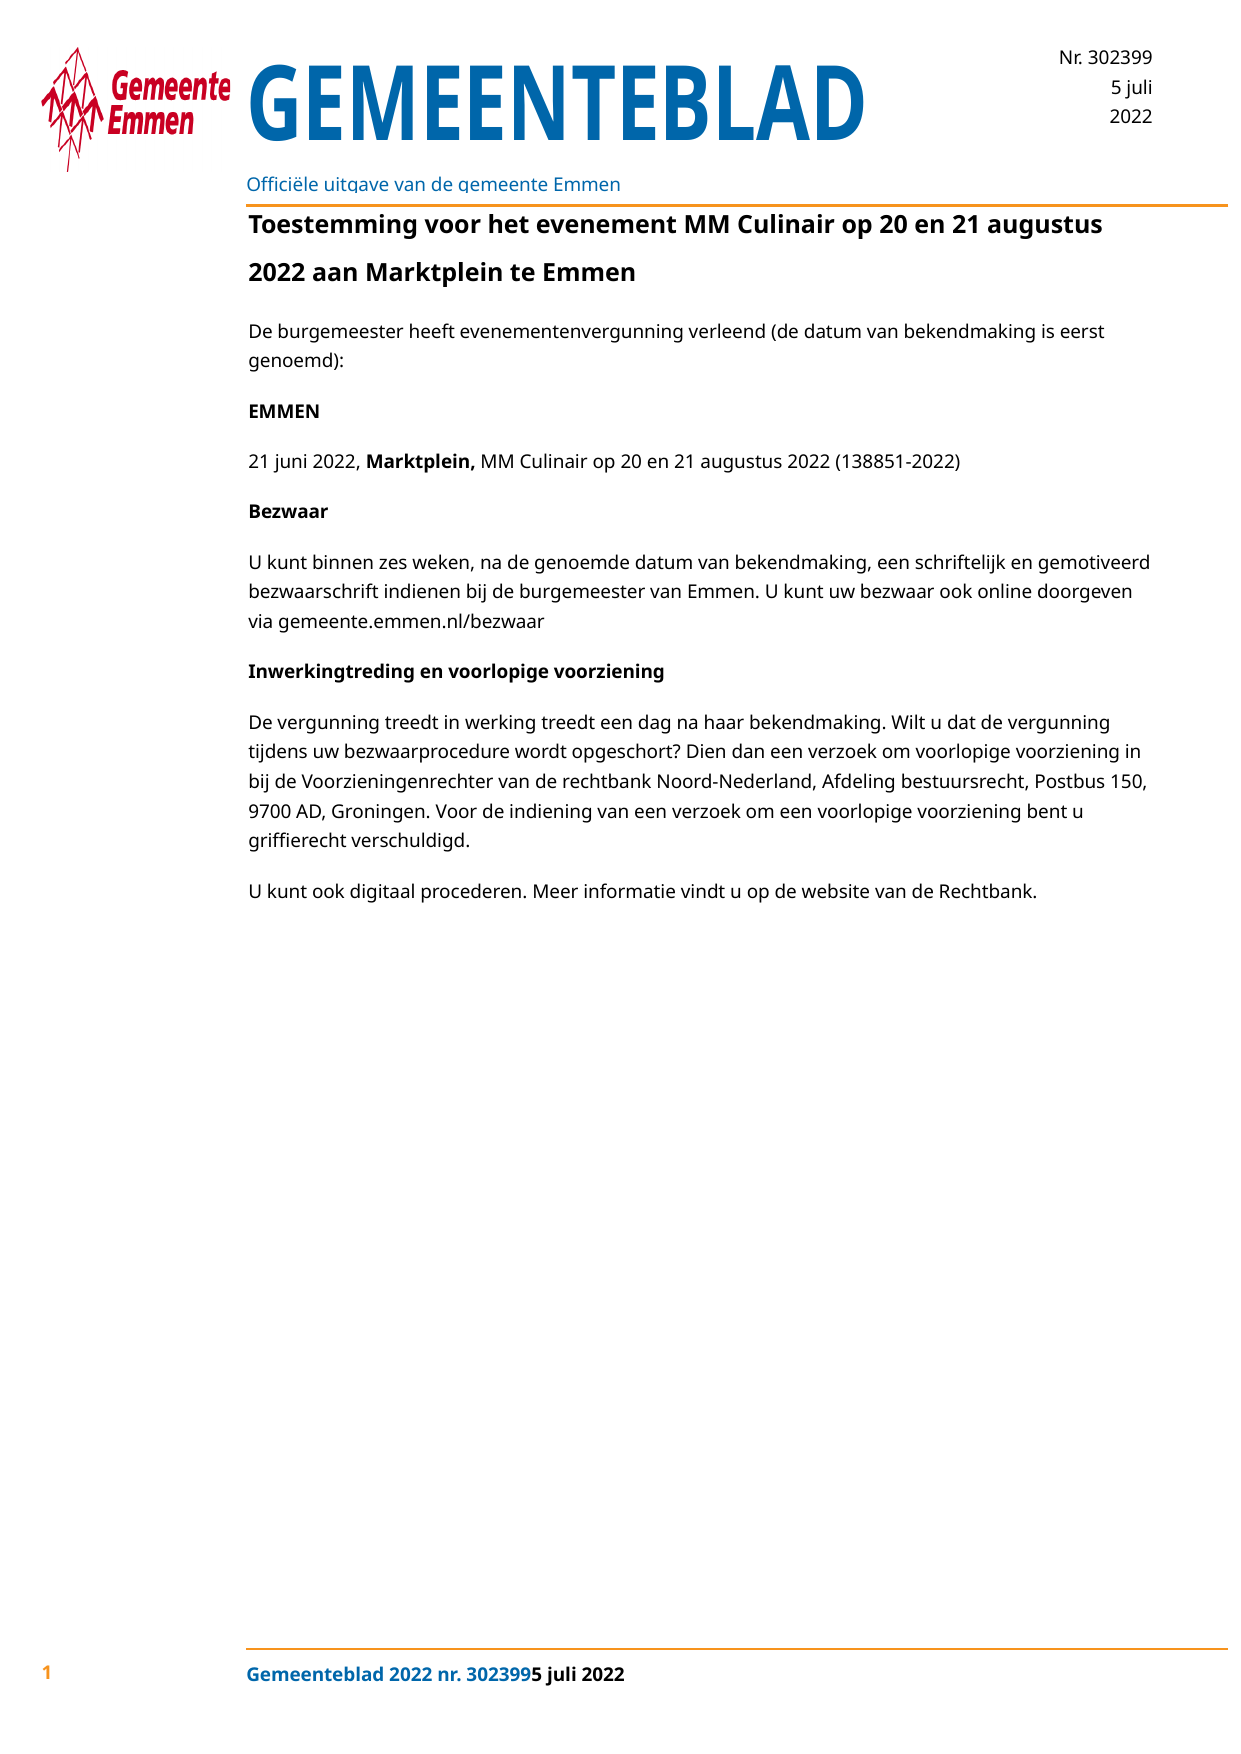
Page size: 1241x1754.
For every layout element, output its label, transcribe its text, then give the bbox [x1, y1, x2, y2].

text 21 juni 2022, Marktplein, MM Culinair op 20 en 21 augustus 2022 (138851-2022) [248, 448, 1152, 474]
text Inwerkingtreding en voorlopige voorziening [248, 659, 1152, 684]
text De burgemeester heeft evenementenvergunning verleend (de datum van bekendmaking is eerst genoemd): [248, 318, 1152, 373]
text U kunt ook digitaal procederen. Meer informatie vindt u op de website van de Rechtbank. [248, 878, 1152, 904]
picture [41, 47, 231, 172]
text EMMEN [248, 398, 1152, 424]
text Bezwaar [248, 499, 1152, 524]
text De vergunning treedt in werking treedt een dag na haar bekendmaking. Wilt u dat de vergunning tijdens uw bezwaarprocedure wordt opgeschort? Dien dan een verzoek om voorlopige voorziening in bij de Voorzieningenrechter van de rechtbank Noord-Nederland, Afdeling bestuursrecht, Postbus 150, 9700 AD, Groningen. Voor de indiening van een verzoek om een voorlopige voorziening bent u griffierecht verschuldigd. [248, 709, 1152, 853]
text Toestemming voor het evenement MM Culinair op 20 en 21 augustus 2022 aan Marktplein te Emmen [248, 207, 1152, 288]
text U kunt binnen zes weken, na de genoemde datum van bekendmaking, een schriftelijk en gemotiveerd bezwaarschrift indienen bij de burgemeester van Emmen. U kunt uw bezwaar ook online doorgeven via gemeente.emmen.nl/bezwaar [248, 549, 1152, 634]
